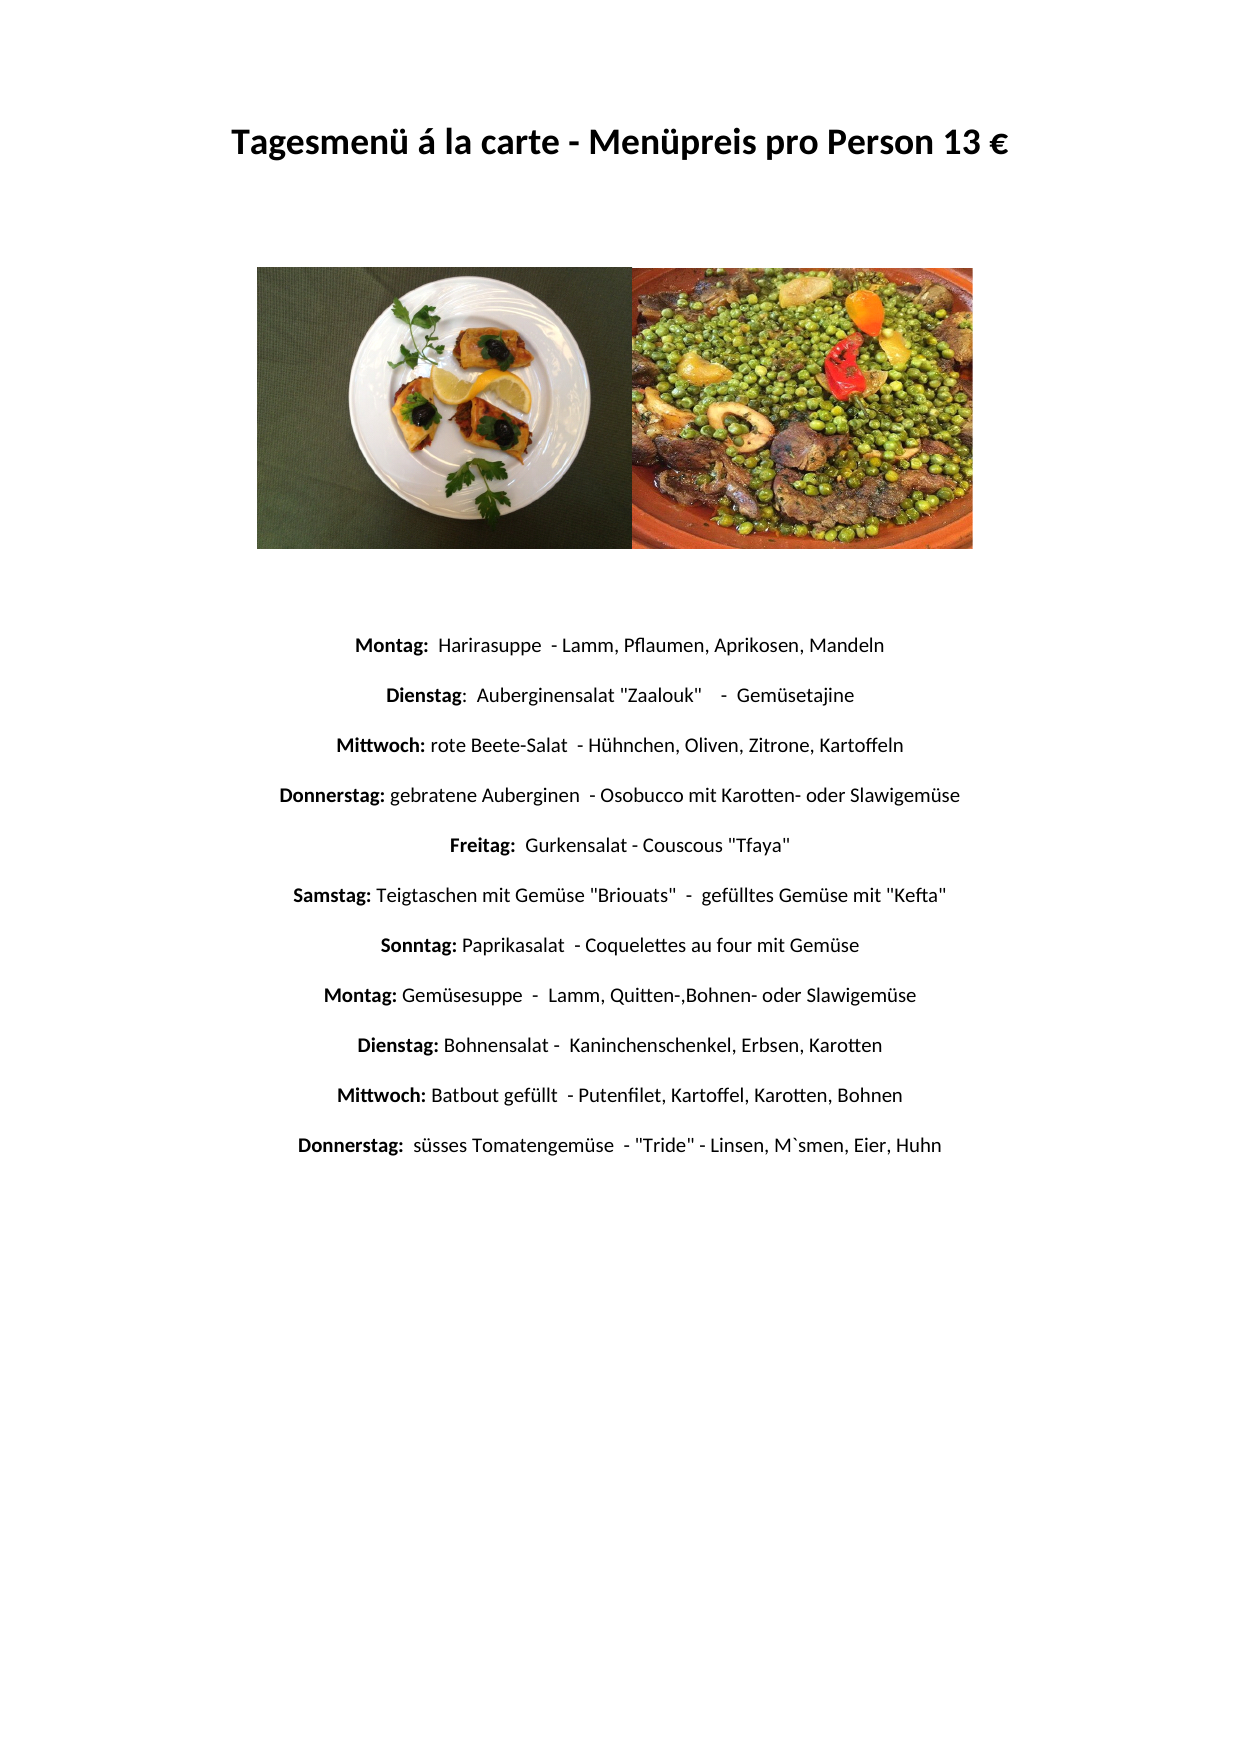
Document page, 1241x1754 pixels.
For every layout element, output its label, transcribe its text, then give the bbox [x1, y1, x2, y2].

text Donnerstag: gebratene Auberginen - Osobucco mit Karotten- oder Slawigemüse [118, 782, 1122, 807]
text Sonntag: Paprikasalat - Coquelettes au four mit Gemüse [118, 932, 1122, 957]
text Mittwoch: rote Beete-Salat - Hühnchen, Oliven, Zitrone, Kartoffeln [118, 732, 1122, 757]
text Montag: Harirasuppe - Lamm, Pflaumen, Aprikosen, Mandeln [118, 632, 1122, 657]
text Mittwoch: Batbout gefüllt - Putenfilet, Kartoffel, Karotten, Bohnen [118, 1082, 1122, 1107]
text Freitag: Gurkensalat - Couscous "Tfaya" [118, 832, 1122, 857]
text Samstag: Teigtaschen mit Gemüse "Briouats" - gefülltes Gemüse mit "Kefta" [118, 882, 1122, 907]
text Dienstag: Auberginensalat "Zaalouk" - Gemüsetajine [118, 682, 1122, 707]
text Montag: Gemüsesuppe - Lamm, Quitten-,Bohnen- oder Slawigemüse [118, 982, 1122, 1007]
text Dienstag: Bohnensalat - Kaninchenschenkel, Erbsen, Karotten [118, 1032, 1122, 1057]
text Tagesmenü á la carte - Menüpreis pro Person 13 € [118, 118, 1122, 164]
text Donnerstag: süsses Tomatengemüse - "Tride" - Linsen, M`smen, Eier, Huhn [118, 1132, 1122, 1157]
